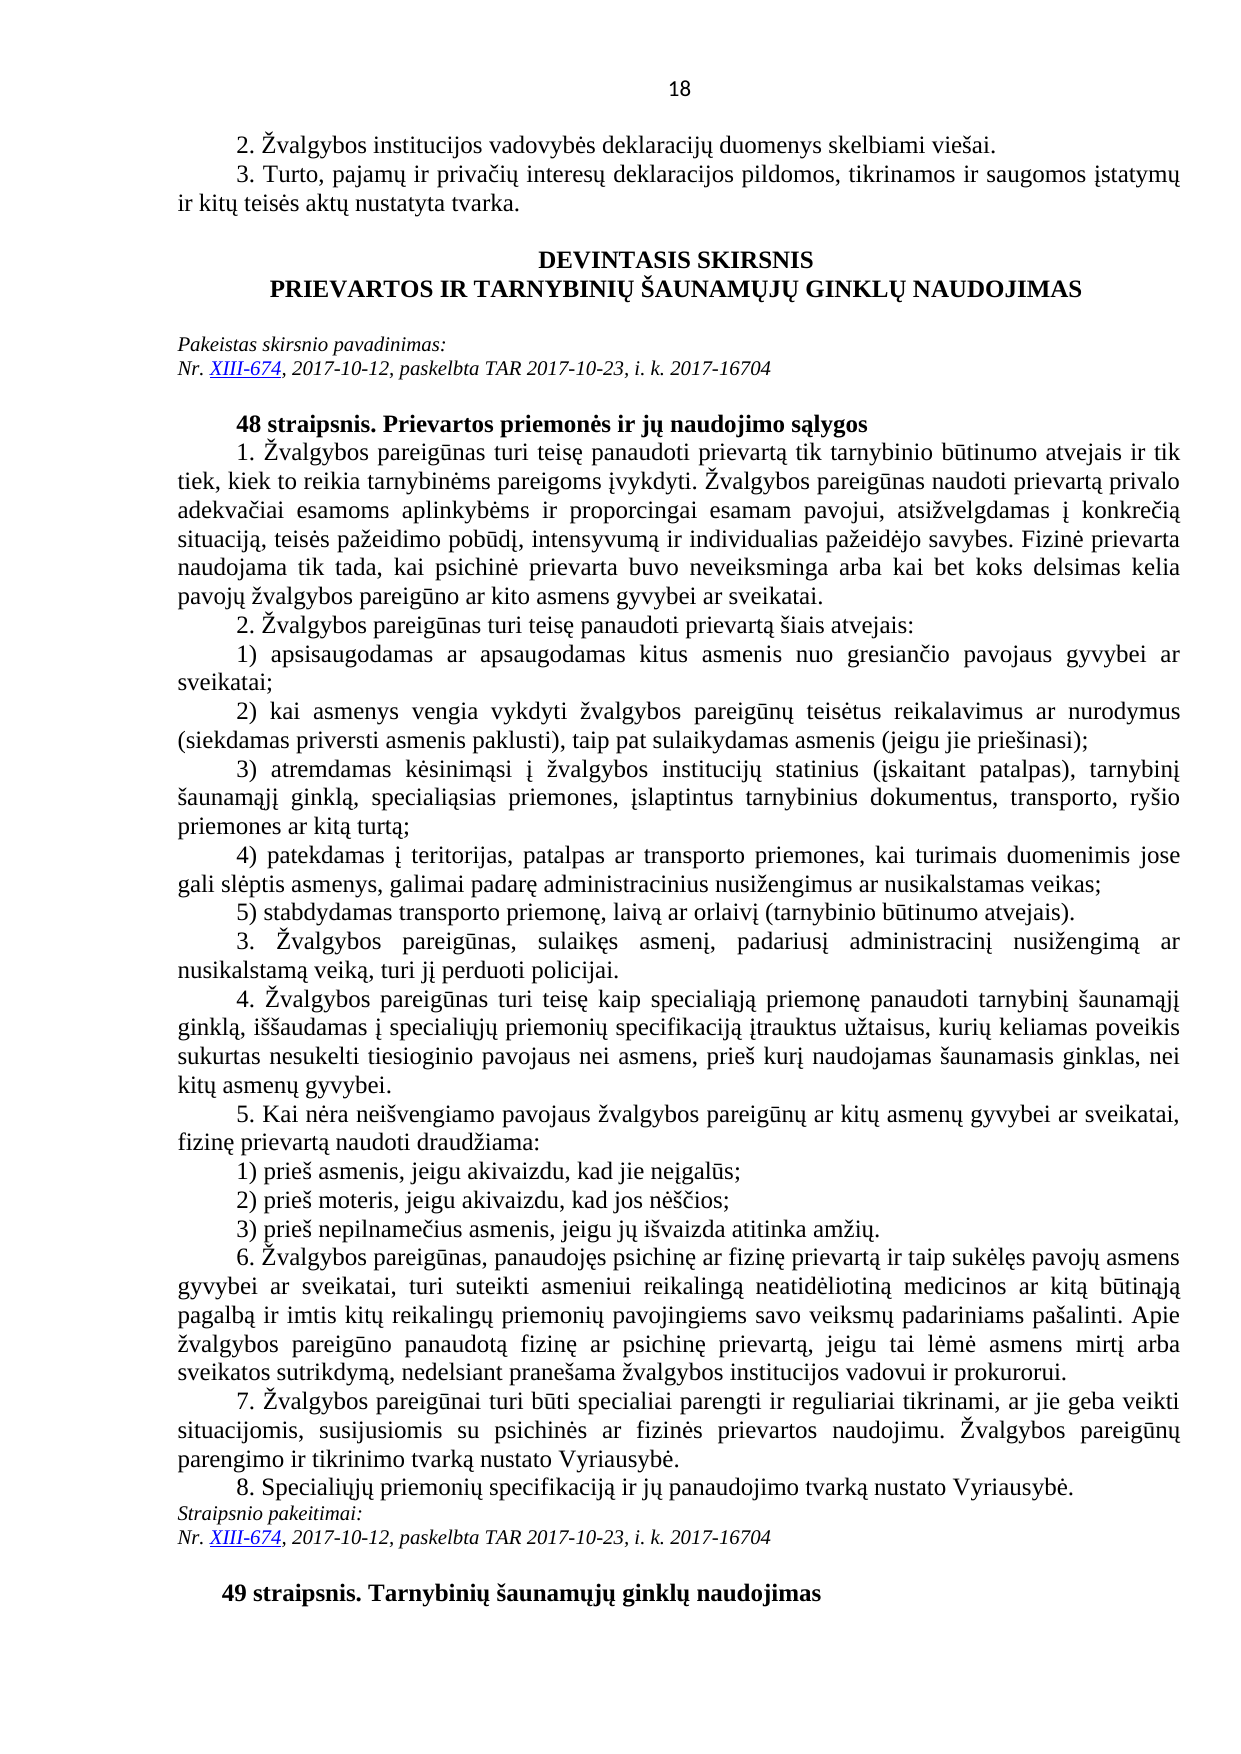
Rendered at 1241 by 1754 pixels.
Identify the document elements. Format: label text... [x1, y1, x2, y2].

text 1) apsisaugodamas ar apsaugodamas kitus asmenis nuo gresiančio pavojaus gyvybei ar sveikatai; [177, 639, 1181, 696]
text 4) patekdamas į teritorijas, patalpas ar transporto priemones, kai turimais duomenimis jose gali slėptis asmenys, galimai padarę administracinius nusižengimus ar nusikalstamas veikas; [177, 840, 1181, 897]
text 5) stabdydamas transporto priemonę, laivą ar orlaivį (tarnybinio būtinumo atvejais). [177, 897, 1181, 926]
text 3. Žvalgybos pareigūnas, sulaikęs asmenį, padariusį administracinį nusižengimą ar nusikalstamą veiką, turi jį perduoti policijai. [177, 926, 1181, 984]
text Pakeistas skirsnio pavadinimas: [177, 332, 1181, 356]
text 4. Žvalgybos pareigūnas turi teisę kaip specialiąją priemonę panaudoti tarnybinį šaunamąjį ginklą, iššaudamas į specialiųjų priemonių specifikaciją įtrauktus užtaisus, kurių keliamas poveikis sukurtas nesukelti tiesioginio pavojaus nei asmens, prieš kurį naudojamas šaunamasis ginklas, nei kitų asmenų gyvybei. [177, 984, 1181, 1099]
text 2. Žvalgybos pareigūnas turi teisę panaudoti prievartą šiais atvejais: [177, 610, 1181, 639]
text 1. Žvalgybos pareigūnas turi teisę panaudoti prievartą tik tarnybinio būtinumo atvejais ir tik tiek, kiek to reikia tarnybinėms pareigoms įvykdyti. Žvalgybos pareigūnas naudoti prievartą privalo adekvačiai esamoms aplinkybėms ir proporcingai esamam pavojui, atsižvelgdamas į konkrečią situaciją, teisės pažeidimo pobūdį, intensyvumą ir individualias pažeidėjo savybes. Fizinė prievarta naudojama tik tada, kai psichinė prievarta buvo neveiksminga arba kai bet koks delsimas kelia pavojų žvalgybos pareigūno ar kito asmens gyvybei ar sveikatai. [177, 437, 1181, 610]
text 7. Žvalgybos pareigūnai turi būti specialiai parengti ir reguliariai tikrinami, ar jie geba veikti situacijomis, susijusiomis su psichinės ar fizinės prievartos naudojimu. Žvalgybos pareigūnų parengimo ir tikrinimo tvarką nustato Vyriausybė. [177, 1386, 1181, 1472]
text 48 straipsnis. Prievartos priemonės ir jų naudojimo sąlygos [177, 409, 1181, 437]
text PRIEVARTOS IR TARNYBINIŲ ŠAUNAMŲJŲ GINKLŲ NAUDOJIMAS [177, 274, 1181, 303]
text 49 straipsnis. Tarnybinių šaunamųjų ginklų naudojimas [177, 1578, 1181, 1607]
text 3) prieš nepilnamečius asmenis, jeigu jų išvaizda atitinka amžių. [177, 1214, 1181, 1242]
text 2) kai asmenys vengia vykdyti žvalgybos pareigūnų teisėtus reikalavimus ar nurodymus (siekdamas priversti asmenis paklusti), taip pat sulaikydamas asmenis (jeigu jie priešinasi); [177, 696, 1181, 754]
text Nr. XIII-674, 2017-10-12, paskelbta TAR 2017-10-23, i. k. 2017-16704 [177, 356, 1181, 380]
text 6. Žvalgybos pareigūnas, panaudojęs psichinę ar fizinę prievartą ir taip sukėlęs pavojų asmens gyvybei ar sveikatai, turi suteikti asmeniui reikalingą neatidėliotiną medicinos ar kitą būtinąją pagalbą ir imtis kitų reikalingų priemonių pavojingiems savo veiksmų padariniams pašalinti. Apie žvalgybos pareigūno panaudotą fizinę ar psichinę prievartą, jeigu tai lėmė asmens mirtį arba sveikatos sutrikdymą, nedelsiant pranešama žvalgybos institucijos vadovui ir prokurorui. [177, 1242, 1181, 1386]
text 5. Kai nėra neišvengiamo pavojaus žvalgybos pareigūnų ar kitų asmenų gyvybei ar sveikatai, fizinę prievartą naudoti draudžiama: [177, 1099, 1181, 1156]
text Nr. XIII-674, 2017-10-12, paskelbta TAR 2017-10-23, i. k. 2017-16704 [177, 1525, 1181, 1549]
text 3) atremdamas kėsinimąsi į žvalgybos institucijų statinius (įskaitant patalpas), tarnybinį šaunamąjį ginklą, specialiąsias priemones, įslaptintus tarnybinius dokumentus, transporto, ryšio priemones ar kitą turtą; [177, 754, 1181, 840]
text 3. Turto, pajamų ir privačių interesų deklaracijos pildomos, tikrinamos ir saugomos įstatymų ir kitų teisės aktų nustatyta tvarka. [177, 159, 1181, 217]
text 2. Žvalgybos institucijos vadovybės deklaracijų duomenys skelbiami viešai. [177, 131, 1181, 159]
text Straipsnio pakeitimai: [177, 1501, 1181, 1525]
text 8. Specialiųjų priemonių specifikaciją ir jų panaudojimo tvarką nustato Vyriausybė. [177, 1472, 1181, 1501]
text 2) prieš moteris, jeigu akivaizdu, kad jos nėščios; [177, 1185, 1181, 1214]
text DEVINTASIS SKIRSNIS [177, 246, 1181, 274]
text 1) prieš asmenis, jeigu akivaizdu, kad jie neįgalūs; [177, 1156, 1181, 1185]
